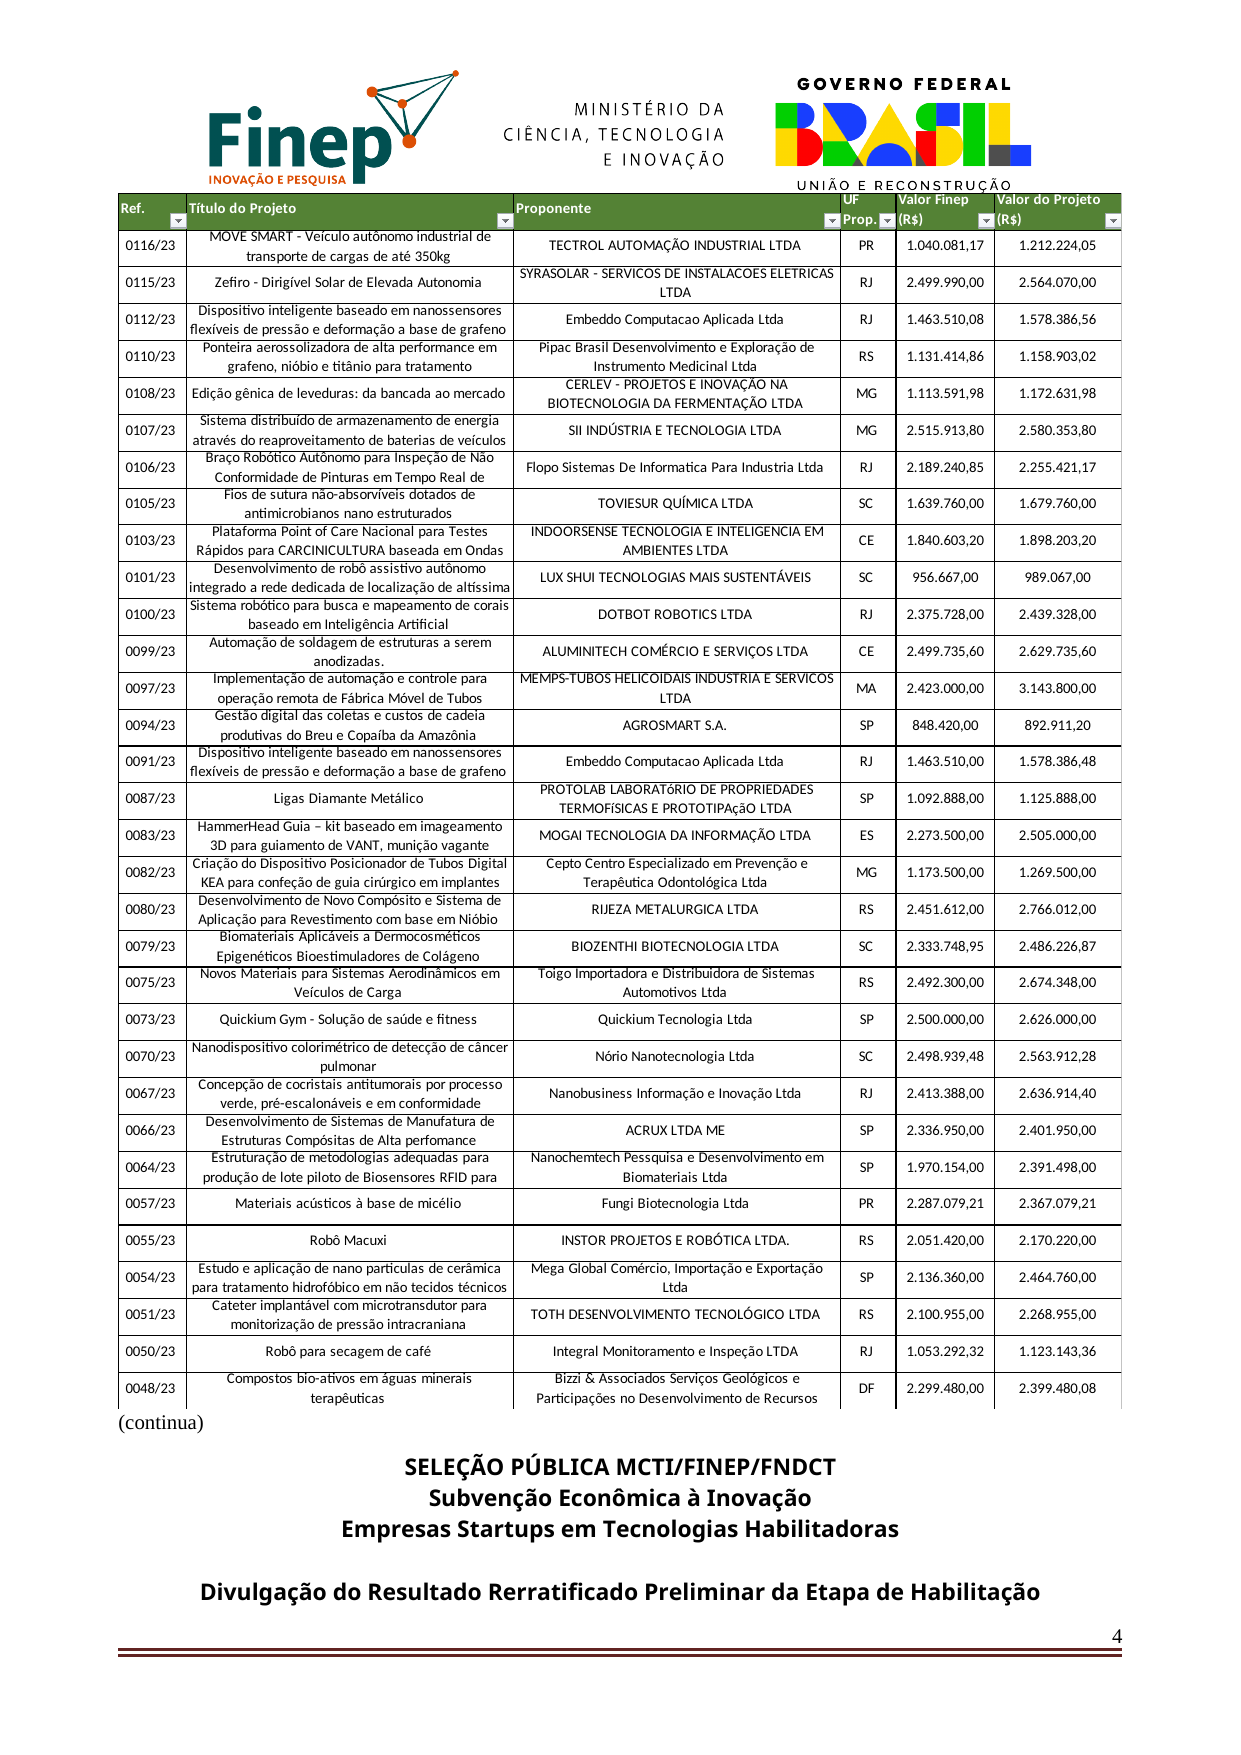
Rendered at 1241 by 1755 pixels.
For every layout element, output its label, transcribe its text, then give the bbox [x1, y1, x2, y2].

text Empresas Startups em Tecnologias Habilitadoras [118, 1513, 1122, 1544]
text Divulgação do Resultado Rerratificado Preliminar da Etapa de Habilitação [118, 1576, 1122, 1607]
text (continua) [118, 1410, 1122, 1434]
text SELEÇÃO PÚBLICA MCTI/FINEP/FNDCT [118, 1451, 1122, 1482]
text Subvenção Econômica à Inovação [118, 1482, 1122, 1513]
